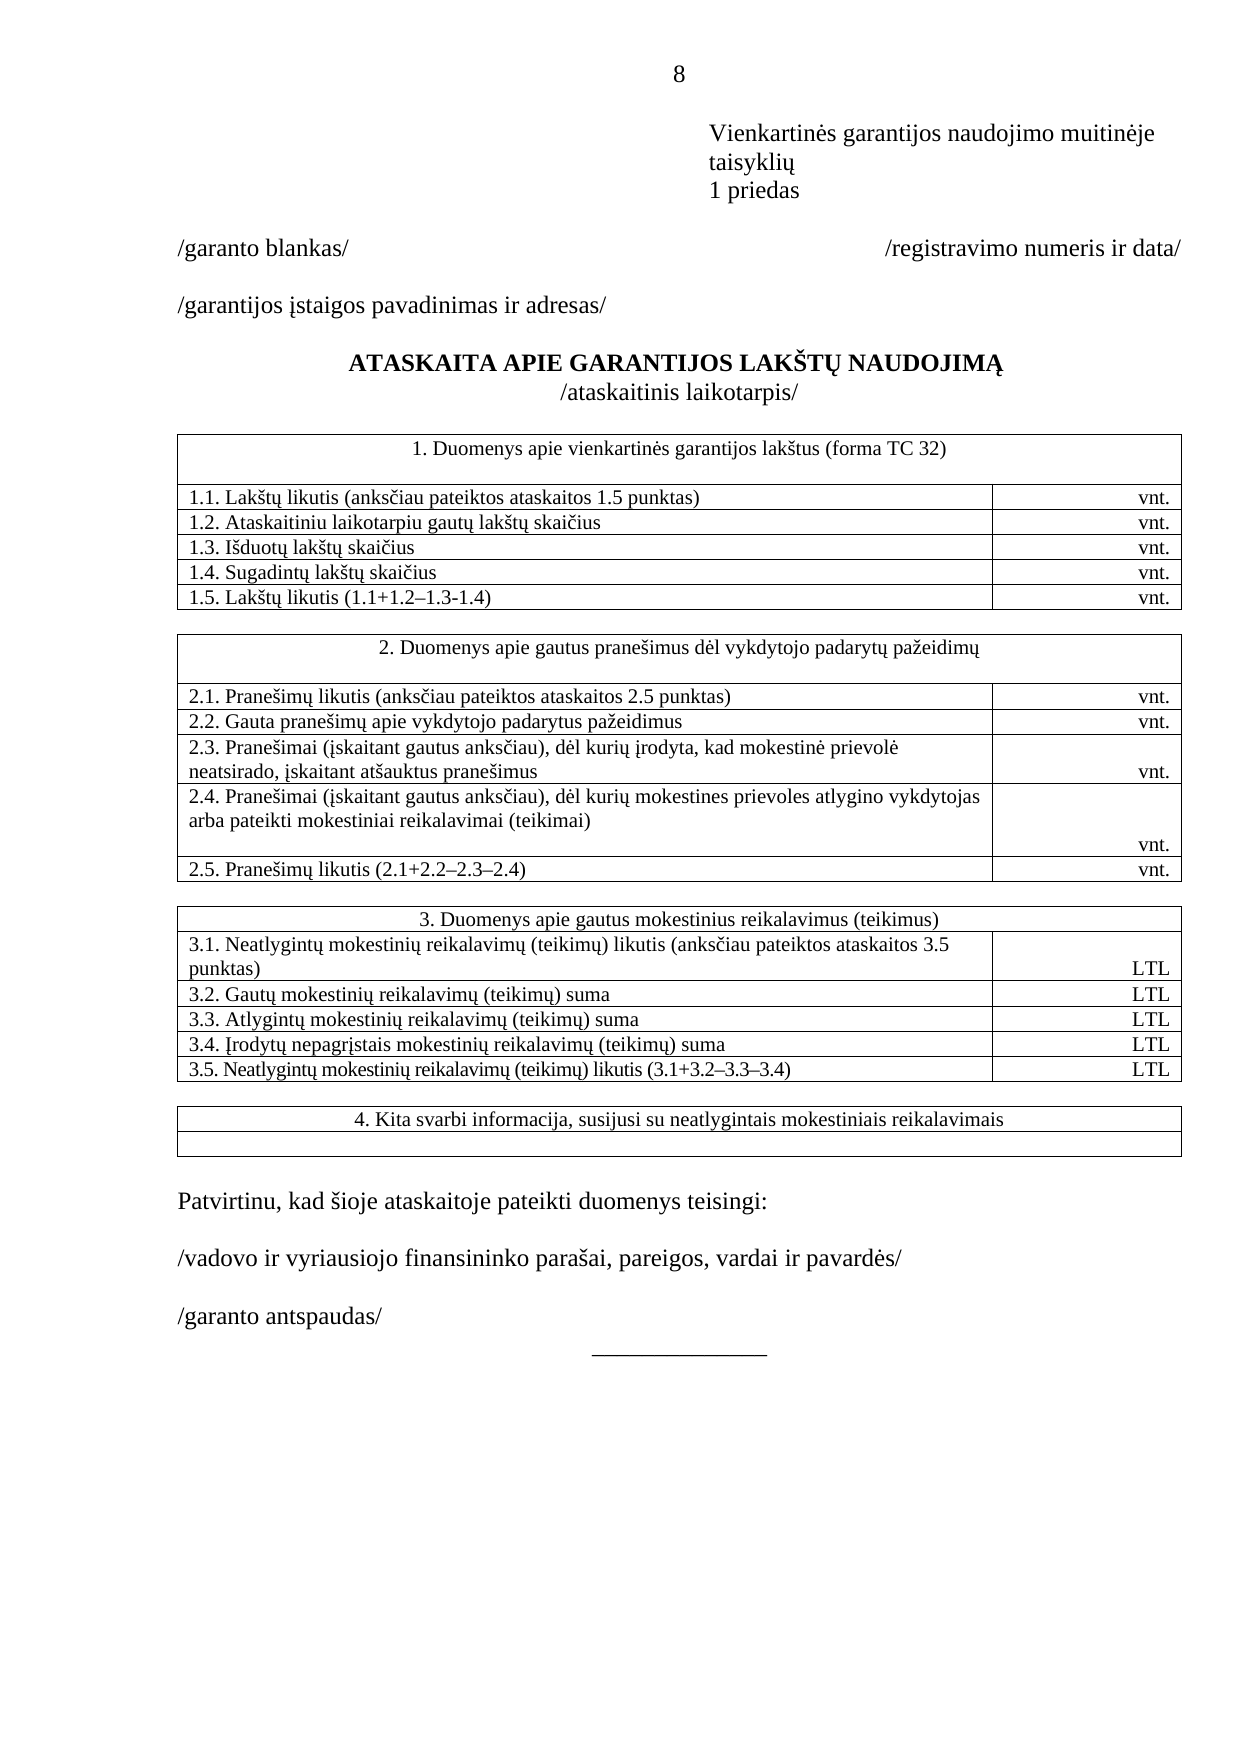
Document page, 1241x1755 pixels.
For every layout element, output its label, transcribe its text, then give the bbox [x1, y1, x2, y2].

text ATASKAITA APIE GARANTIJOS LAKŠTŲ NAUDOJIMĄ [177, 348, 1181, 377]
table_cell 1.5. Lakštų likutis (1.1+1.2–1.3-1.4) [178, 585, 992, 609]
text 1 priedas [177, 176, 1181, 204]
table_cell vnt. [993, 510, 1181, 534]
table_cell LTL [993, 932, 1181, 980]
table_cell 2.4. Pranešimai (įskaitant gautus anksčiau), dėl kurių mokestines prievoles atlygino vykdytojas arba pateikti mokestiniai reikalavimai (teikimai) [178, 784, 992, 856]
table_cell 4. Kita svarbi informacija, susijusi su neatlygintais mokestiniais reikalavimais [178, 1107, 1181, 1131]
text /garantijos įstaigos pavadinimas ir adresas/ [177, 291, 1181, 319]
table_cell [178, 1132, 1181, 1156]
text ______________ [177, 1330, 1181, 1358]
table_cell 3.3. Atlygintų mokestinių reikalavimų (teikimų) suma [178, 1007, 992, 1031]
table_cell LTL [993, 1007, 1181, 1031]
text /vadovo ir vyriausiojo finansininko parašai, pareigos, vardai ir pavardės/ [177, 1243, 1181, 1272]
table_cell vnt. [993, 535, 1181, 559]
table_cell LTL [993, 981, 1181, 1006]
table_cell 2.5. Pranešimų likutis (2.1+2.2–2.3–2.4) [178, 857, 992, 881]
table_cell [177, 882, 993, 906]
table_cell [177, 610, 993, 634]
table_cell 3.1. Neatlygintų mokestinių reikalavimų (teikimų) likutis (anksčiau pateiktos ataskaitos 3.5 punktas) [178, 932, 992, 980]
table_cell 1.4. Sugadintų lakštų skaičius [178, 560, 992, 584]
table_header 1. Duomenys apie vienkartinės garantijos lakštus (forma TC 32) [178, 435, 1181, 483]
table_cell vnt. [993, 735, 1181, 783]
table_cell [177, 1082, 993, 1106]
text Patvirtinu, kad šioje ataskaitoje pateikti duomenys teisingi: [177, 1186, 1181, 1215]
table_cell vnt. [993, 857, 1181, 881]
table_cell [993, 610, 1181, 634]
table_cell 1.2. Ataskaitiniu laikotarpiu gautų lakštų skaičius [178, 510, 992, 534]
table_cell 3.2. Gautų mokestinių reikalavimų (teikimų) suma [178, 981, 992, 1006]
table_cell [993, 1082, 1181, 1106]
table_cell 3.5. Neatlygintų mokestinių reikalavimų (teikimų) likutis (3.1+3.2–3.3–3.4) [178, 1057, 992, 1081]
text /garanto antspaudas/ [177, 1301, 1181, 1330]
table_cell 1.1. Lakštų likutis (anksčiau pateiktos ataskaitos 1.5 punktas) [178, 485, 992, 509]
table_cell 3. Duomenys apie gautus mokestinius reikalavimus (teikimus) [178, 907, 1181, 931]
table_cell LTL [993, 1057, 1181, 1081]
text Vienkartinės garantijos naudojimo muitinėje [177, 118, 1181, 147]
table_cell vnt. [993, 784, 1181, 856]
table_cell vnt. [993, 684, 1181, 708]
text /garanto blankas/ /registravimo numeris ir data/ [177, 233, 1181, 262]
text taisyklių [177, 147, 1181, 176]
table_cell 2.2. Gauta pranešimų apie vykdytojo padarytus pažeidimus [178, 710, 992, 733]
table_cell [993, 882, 1181, 906]
table_cell vnt. [993, 710, 1181, 733]
table_cell vnt. [993, 585, 1181, 609]
table_cell 2. Duomenys apie gautus pranešimus dėl vykdytojo padarytų pažeidimų [178, 635, 1181, 683]
table_cell vnt. [993, 560, 1181, 584]
table_cell 2.3. Pranešimai (įskaitant gautus anksčiau), dėl kurių įrodyta, kad mokestinė prievolė neatsirado, įskaitant atšauktus pranešimus [178, 735, 992, 783]
text /ataskaitinis laikotarpis/ [177, 377, 1181, 406]
table_cell LTL [993, 1032, 1181, 1056]
table_cell 3.4. Įrodytų nepagrįstais mokestinių reikalavimų (teikimų) suma [178, 1032, 992, 1056]
table_cell vnt. [993, 485, 1181, 509]
table_cell 1.3. Išduotų lakštų skaičius [178, 535, 992, 559]
table_cell 2.1. Pranešimų likutis (anksčiau pateiktos ataskaitos 2.5 punktas) [178, 684, 992, 708]
